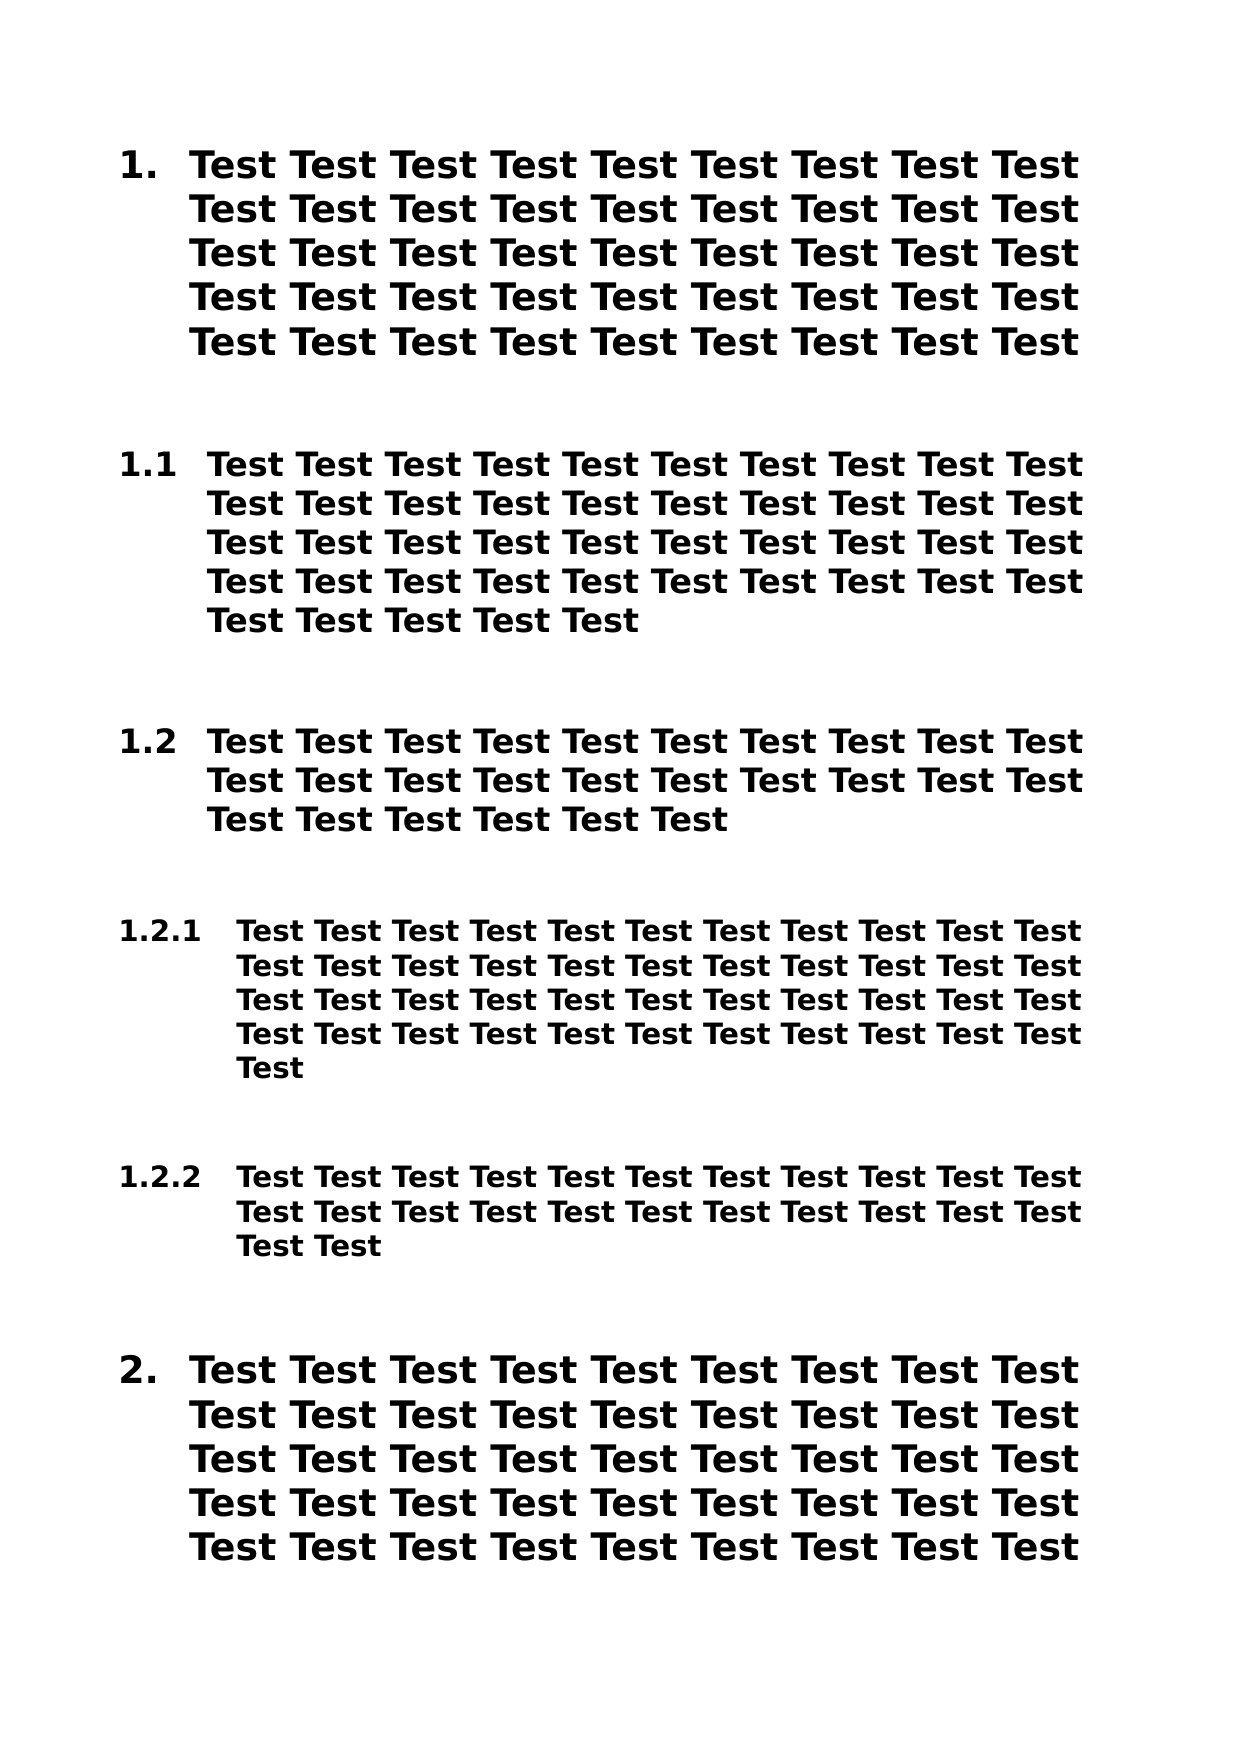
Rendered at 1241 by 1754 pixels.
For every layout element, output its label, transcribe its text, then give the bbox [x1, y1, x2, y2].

subtitle Test Test Test Test Test Test Test Test Test Test Test Test Test Test Test Test Test Test Test Test Test Test Test Test Test Test Test Test Test Test Test Test Test Test Test Test Test Test Test Test Test Test Test Test Test [118, 914, 1122, 1085]
subtitle Test Test Test Test Test Test Test Test Test Test Test Test Test Test Test Test Test Test Test Test Test Test Test Test Test Test [118, 722, 1122, 839]
subtitle Test Test Test Test Test Test Test Test Test Test Test Test Test Test Test Test Test Test Test Test Test Test Test Test Test Test Test Test Test Test Test Test Test Test Test Test Test Test Test Test Test Test Test Test Test [118, 143, 1122, 364]
subtitle Test Test Test Test Test Test Test Test Test Test Test Test Test Test Test Test Test Test Test Test Test Test Test Test [118, 1161, 1122, 1263]
subtitle Test Test Test Test Test Test Test Test Test Test Test Test Test Test Test Test Test Test Test Test Test Test Test Test Test Test Test Test Test Test Test Test Test Test Test Test Test Test Test Test Test Test Test Test Test [118, 445, 1122, 641]
subtitle Test Test Test Test Test Test Test Test Test Test Test Test Test Test Test Test Test Test Test Test Test Test Test Test Test Test Test Test Test Test Test Test Test Test Test Test Test Test Test Test Test Test Test Test Test [118, 1349, 1122, 1569]
